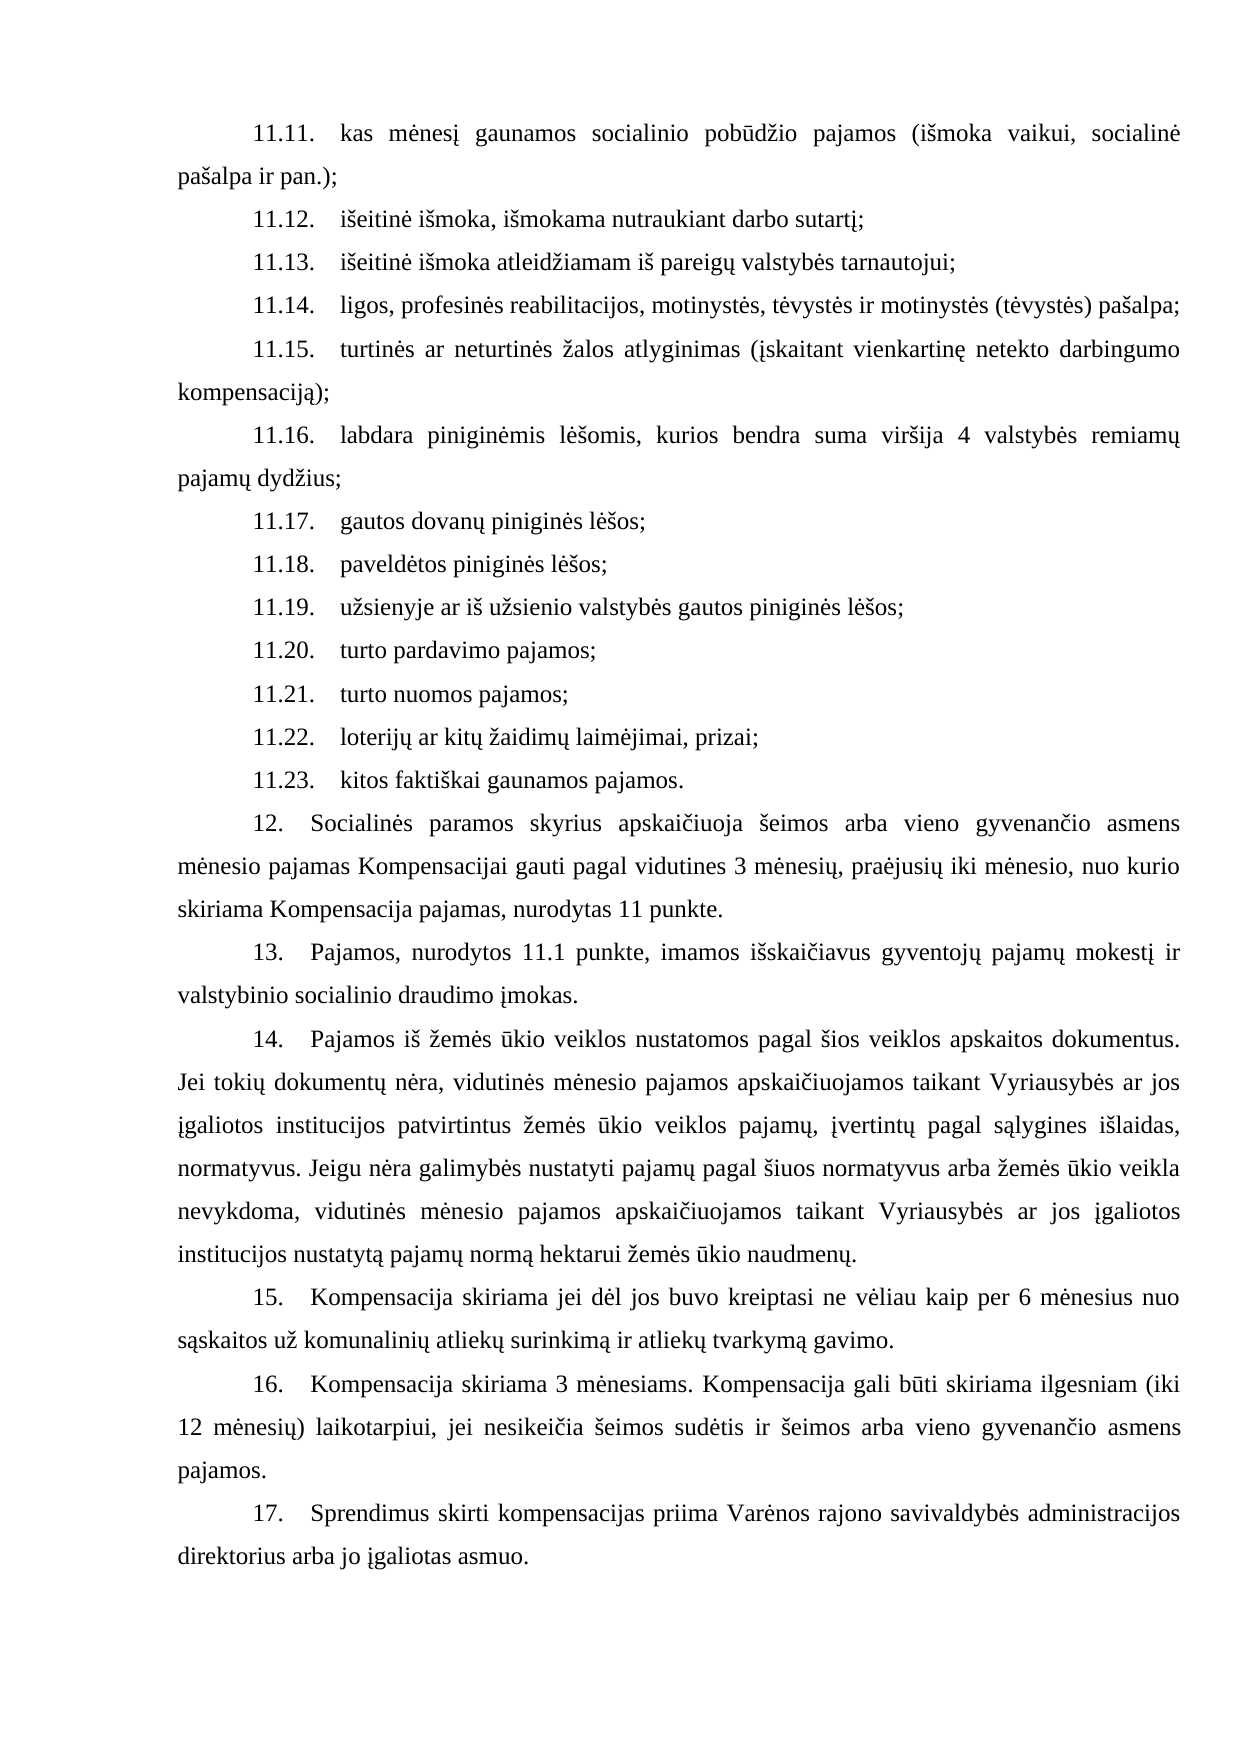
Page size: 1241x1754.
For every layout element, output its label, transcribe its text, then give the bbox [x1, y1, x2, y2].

text 11.15. turtinės ar neturtinės žalos atlyginimas (įskaitant vienkartinę netekto darbingumo kompensaciją); [177, 334, 1181, 406]
text 11.14. ligos, profesinės reabilitacijos, motinystės, tėvystės ir motinystės (tėvystės) pašalpa; [177, 291, 1181, 319]
text 11.22. loterijų ar kitų žaidimų laimėjimai, prizai; [177, 722, 1181, 751]
text 11.11. kas mėnesį gaunamos socialinio pobūdžio pajamos (išmoka vaikui, socialinė pašalpa ir pan.); [177, 118, 1181, 190]
text 11.18. paveldėtos piniginės lėšos; [177, 549, 1181, 578]
text 15. Kompensacija skiriama jei dėl jos buvo kreiptasi ne vėliau kaip per 6 mėnesius nuo sąskaitos už komunalinių atliekų surinkimą ir atliekų tvarkymą gavimo. [177, 1282, 1181, 1354]
text 12. Socialinės paramos skyrius apskaičiuoja šeimos arba vieno gyvenančio asmens mėnesio pajamas Kompensacijai gauti pagal vidutines 3 mėnesių, praėjusių iki mėnesio, nuo kurio skiriama Kompensacija pajamas, nurodytas 11 punkte. [177, 808, 1181, 923]
text 11.13. išeitinė išmoka atleidžiamam iš pareigų valstybės tarnautojui; [177, 247, 1181, 276]
text 11.12. išeitinė išmoka, išmokama nutraukiant darbo sutartį; [177, 204, 1181, 233]
text 17. Sprendimus skirti kompensacijas priima Varėnos rajono savivaldybės administracijos direktorius arba jo įgaliotas asmuo. [177, 1498, 1181, 1570]
text 11.23. kitos faktiškai gaunamos pajamos. [177, 765, 1181, 794]
text 13. Pajamos, nurodytos 11.1 punkte, imamos išskaičiavus gyventojų pajamų mokestį ir valstybinio socialinio draudimo įmokas. [177, 937, 1181, 1009]
text 14. Pajamos iš žemės ūkio veiklos nustatomos pagal šios veiklos apskaitos dokumentus. Jei tokių dokumentų nėra, vidutinės mėnesio pajamos apskaičiuojamos taikant Vyriausybės ar jos įgaliotos institucijos patvirtintus žemės ūkio veiklos pajamų, įvertintų pagal sąlygines išlaidas, normatyvus. Jeigu nėra galimybės nustatyti pajamų pagal šiuos normatyvus arba žemės ūkio veikla nevykdoma, vidutinės mėnesio pajamos apskaičiuojamos taikant Vyriausybės ar jos įgaliotos institucijos nustatytą pajamų normą hektarui žemės ūkio naudmenų. [177, 1024, 1181, 1268]
text 11.16. labdara piniginėmis lėšomis, kurios bendra suma viršija 4 valstybės remiamų pajamų dydžius; [177, 420, 1181, 492]
text 11.19. užsienyje ar iš užsienio valstybės gautos piniginės lėšos; [177, 592, 1181, 621]
text 11.20. turto pardavimo pajamos; [177, 636, 1181, 664]
text 11.21. turto nuomos pajamos; [177, 679, 1181, 707]
text 11.17. gautos dovanų piniginės lėšos; [177, 506, 1181, 535]
text 16. Kompensacija skiriama 3 mėnesiams. Kompensacija gali būti skiriama ilgesniam (iki 12 mėnesių) laikotarpiui, jei nesikeičia šeimos sudėtis ir šeimos arba vieno gyvenančio asmens pajamos. [177, 1369, 1181, 1484]
